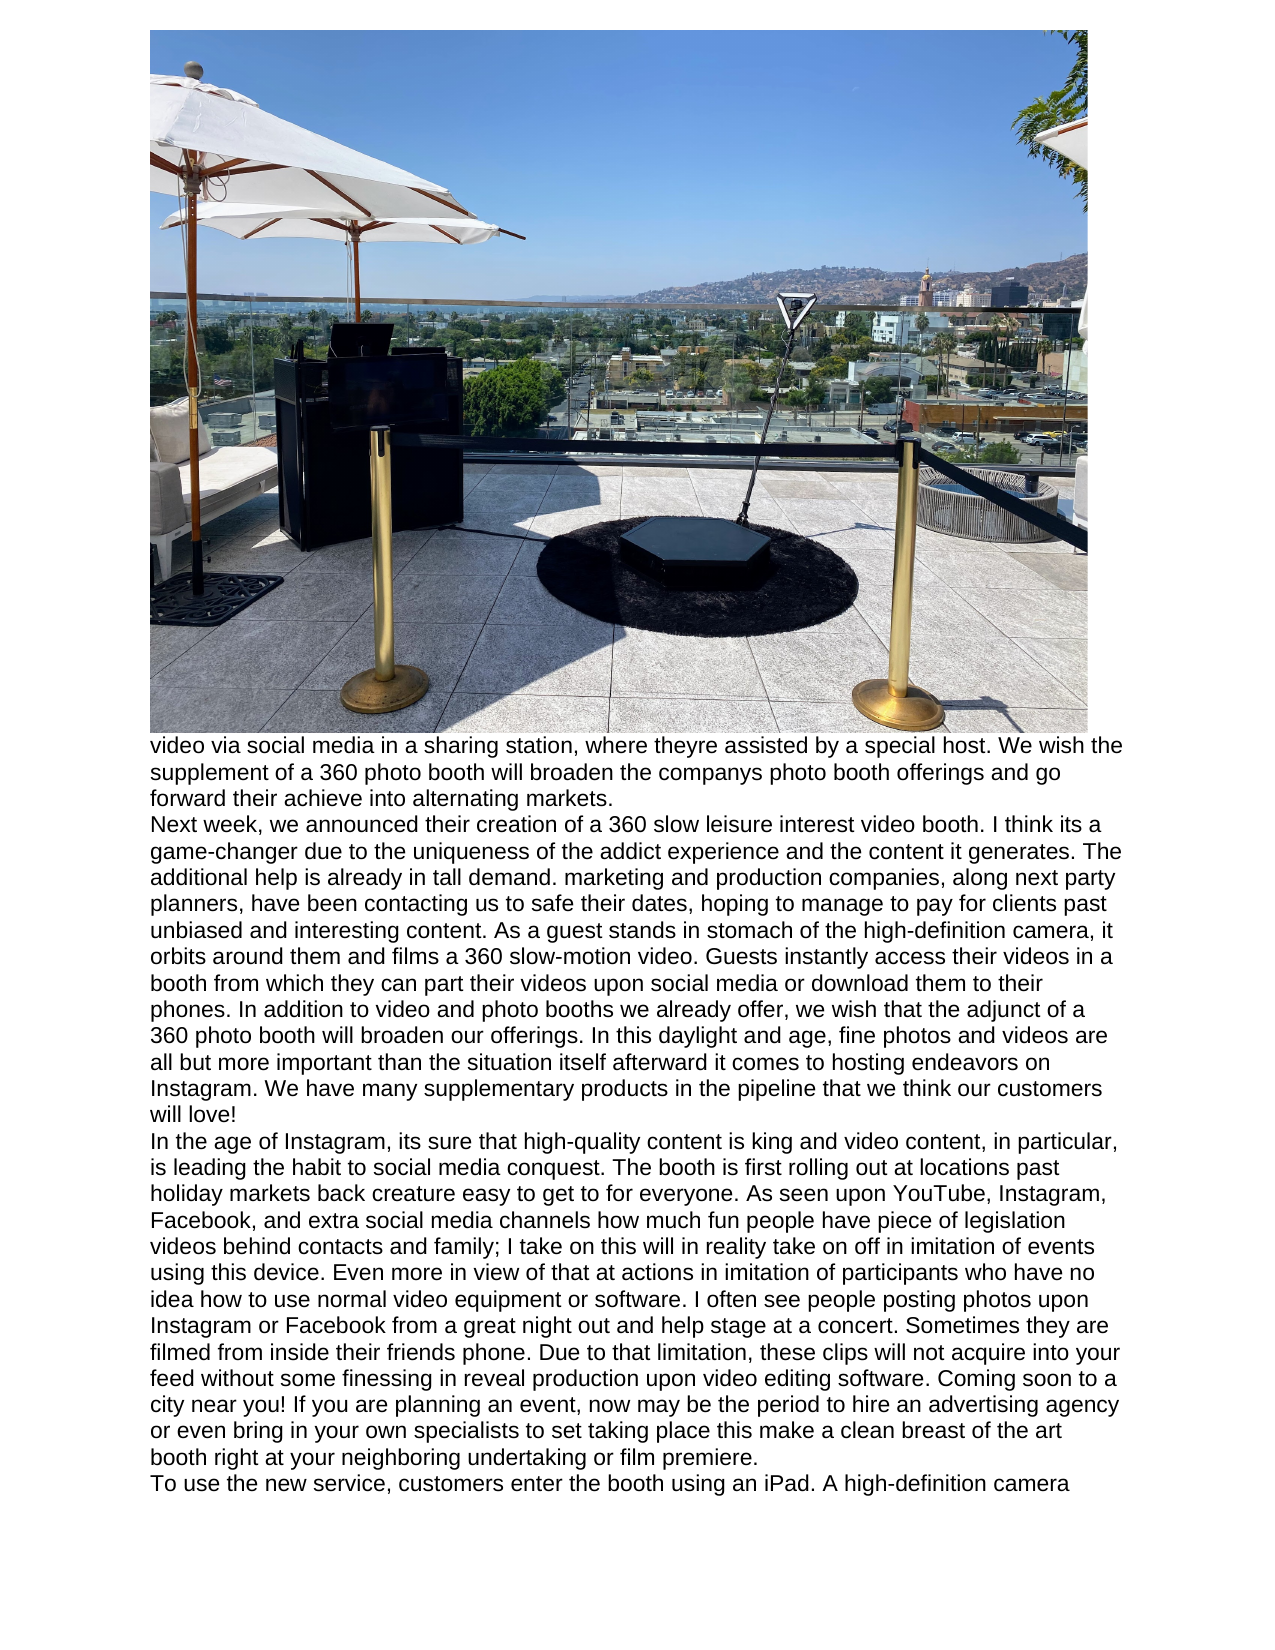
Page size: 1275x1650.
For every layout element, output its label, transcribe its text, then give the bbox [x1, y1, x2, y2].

text video via social media in a sharing station, where theyre assisted by a special host. We wish the supplement of a 360 photo booth will broaden the companys photo booth offerings and go forward their achieve into alternating markets. [150, 732, 1125, 811]
text To use the new service, customers enter the booth using an iPad. A high-definition camera [150, 1470, 1125, 1497]
text Next week, we announced their creation of a 360 slow leisure interest video booth. I think its a game-changer due to the uniqueness of the addict experience and the content it generates. The additional help is already in tall demand. marketing and production companies, along next party planners, have been contacting us to safe their dates, hoping to manage to pay for clients past unbiased and interesting content. As a guest stands in stomach of the high-definition camera, it orbits around them and films a 360 slow-motion video. Guests instantly access their videos in a booth from which they can part their videos upon social media or download them to their phones. In addition to video and photo booths we already offer, we wish that the adjunct of a 360 photo booth will broaden our offerings. In this daylight and age, fine photos and videos are all but more important than the situation itself afterward it comes to hosting endeavors on Instagram. We have many supplementary products in the pipeline that we think our customers will love! [150, 811, 1125, 1128]
picture [150, 30, 1088, 733]
text In the age of Instagram, its sure that high-quality content is king and video content, in particular, is leading the habit to social media conquest. The booth is first rolling out at locations past holiday markets back creature easy to get to for everyone. As seen upon YouTube, Instagram, Facebook, and extra social media channels how much fun people have piece of legislation videos behind contacts and family; I take on this will in reality take on off in imitation of events using this device. Even more in view of that at actions in imitation of participants who have no idea how to use normal video equipment or software. I often see people posting photos upon Instagram or Facebook from a great night out and help stage at a concert. Sometimes they are filmed from inside their friends phone. Due to that limitation, these clips will not acquire into your feed without some finessing in reveal production upon video editing software. Coming soon to a city near you! If you are planning an event, now may be the period to hire an advertising agency or even bring in your own specialists to set taking place this make a clean breast of the art booth right at your neighboring undertaking or film premiere. [150, 1128, 1125, 1470]
